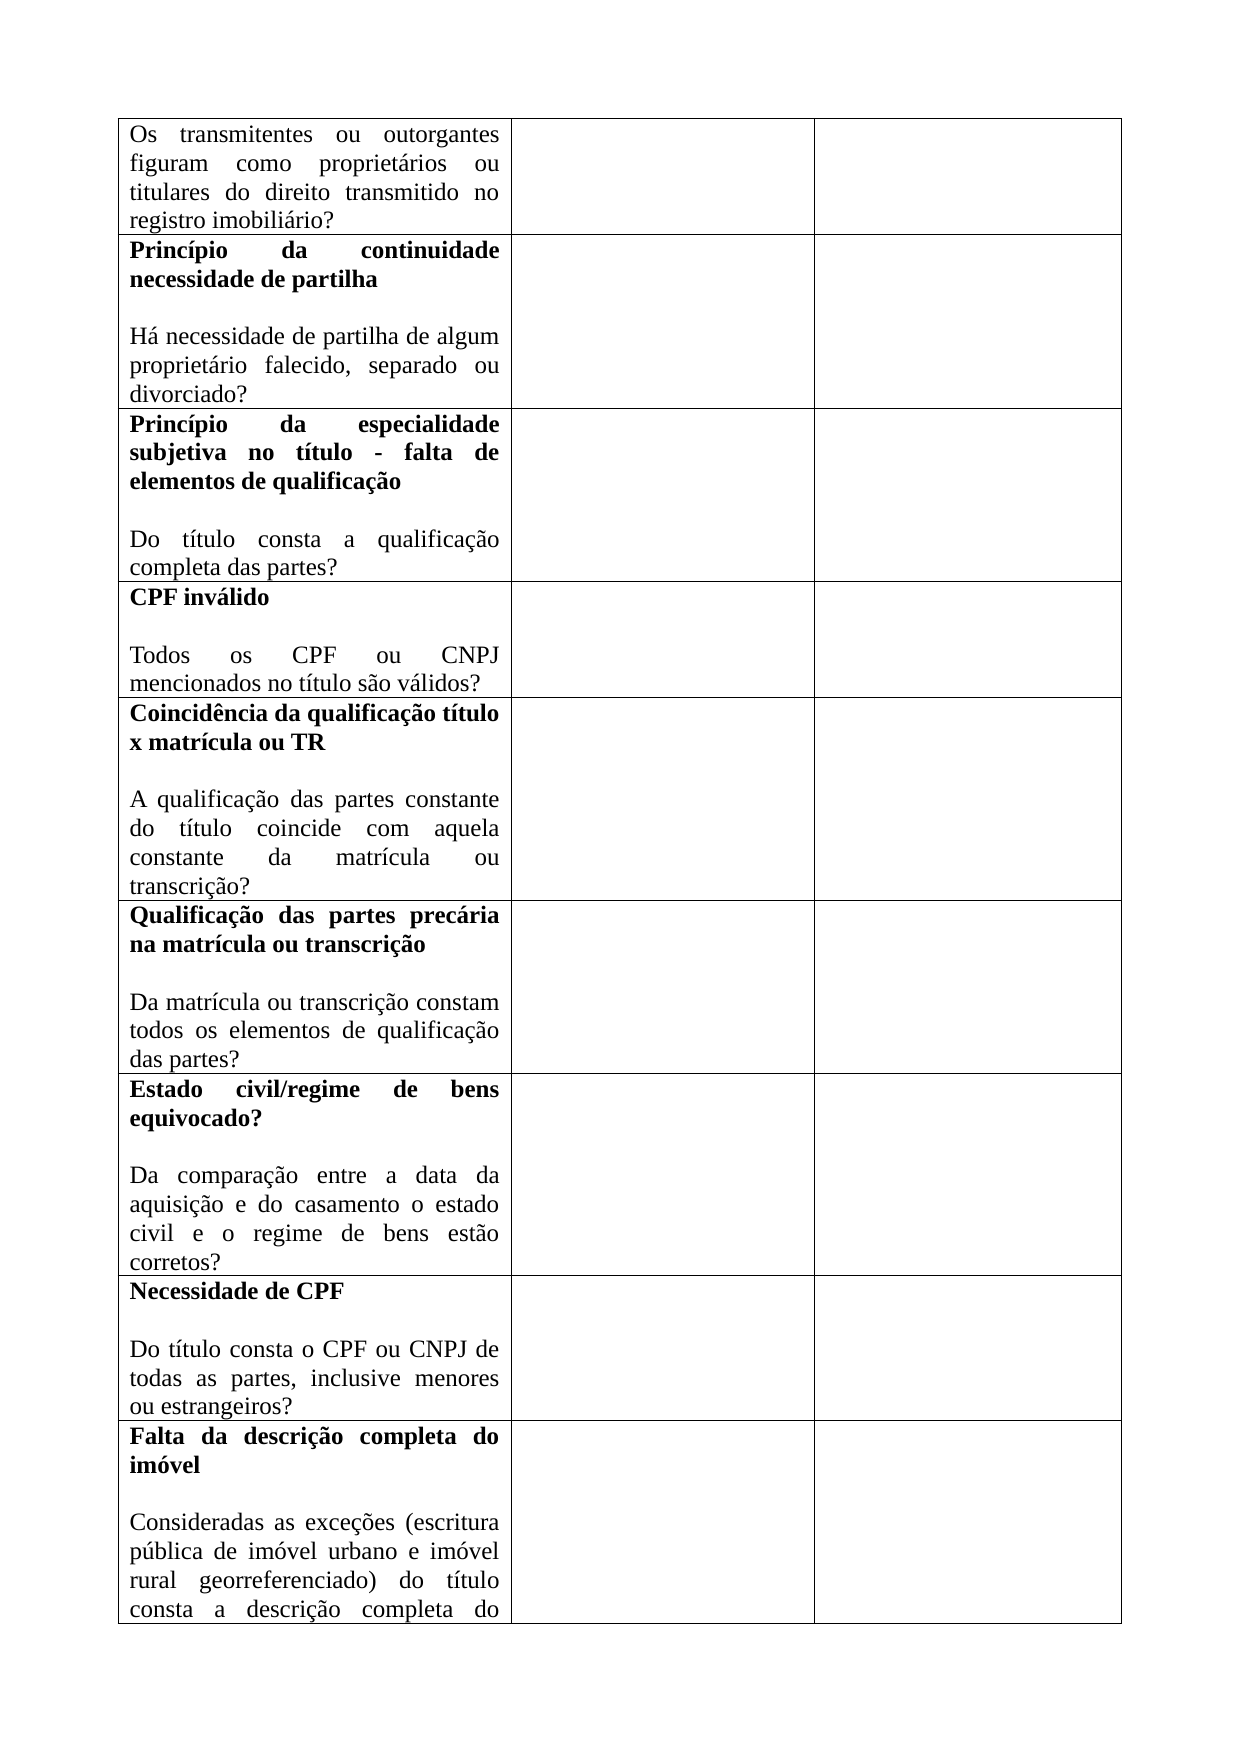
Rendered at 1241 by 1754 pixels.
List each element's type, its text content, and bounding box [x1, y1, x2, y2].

table_cell Os transmitentes ou outorgantes figuram como proprietários ou titulares do direito transmitido no registro imobiliário? [119, 119, 511, 234]
table_cell [512, 119, 814, 234]
table_cell Coincidência da qualificação título x matrícula ou TR A qualificação das partes constante do título coincide com aquela constante da matrícula ou transcrição? [119, 698, 511, 899]
table_cell [512, 582, 814, 697]
table_cell Princípio da continuidade necessidade de partilha Há necessidade de partilha de algum proprietário falecido, separado ou divorciado? [119, 235, 511, 408]
table_cell [512, 698, 814, 899]
table_cell [512, 901, 814, 1073]
table_cell Falta da descrição completa do imóvel Consideradas as exceções (escritura pública de imóvel urbano e imóvel rural georreferenciado) do título consta a descrição completa do [119, 1421, 511, 1622]
table_cell [815, 1074, 1121, 1275]
table_cell [815, 409, 1121, 581]
table_cell CPF inválido Todos os CPF ou CNPJ mencionados no título são válidos? [119, 582, 511, 697]
table_cell [815, 235, 1121, 408]
table_cell [512, 409, 814, 581]
table_cell [815, 582, 1121, 697]
table_cell [512, 1421, 814, 1622]
table_cell [512, 1074, 814, 1275]
table_cell [815, 698, 1121, 899]
table_cell Princípio da especialidade subjetiva no título - falta de elementos de qualificação Do título consta a qualificação completa das partes? [119, 409, 511, 581]
table_cell [815, 1276, 1121, 1420]
table_cell Qualificação das partes precária na matrícula ou transcrição Da matrícula ou transcrição constam todos os elementos de qualificação das partes? [119, 901, 511, 1073]
table_cell [815, 1421, 1121, 1622]
table_cell [512, 1276, 814, 1420]
table_cell Necessidade de CPF Do título consta o CPF ou CNPJ de todas as partes, inclusive menores ou estrangeiros? [119, 1276, 511, 1420]
table_cell [815, 901, 1121, 1073]
table_cell [815, 119, 1121, 234]
table_cell Estado civil/regime de bens equivocado? Da comparação entre a data da aquisição e do casamento o estado civil e o regime de bens estão corretos? [119, 1074, 511, 1275]
table_cell [512, 235, 814, 408]
